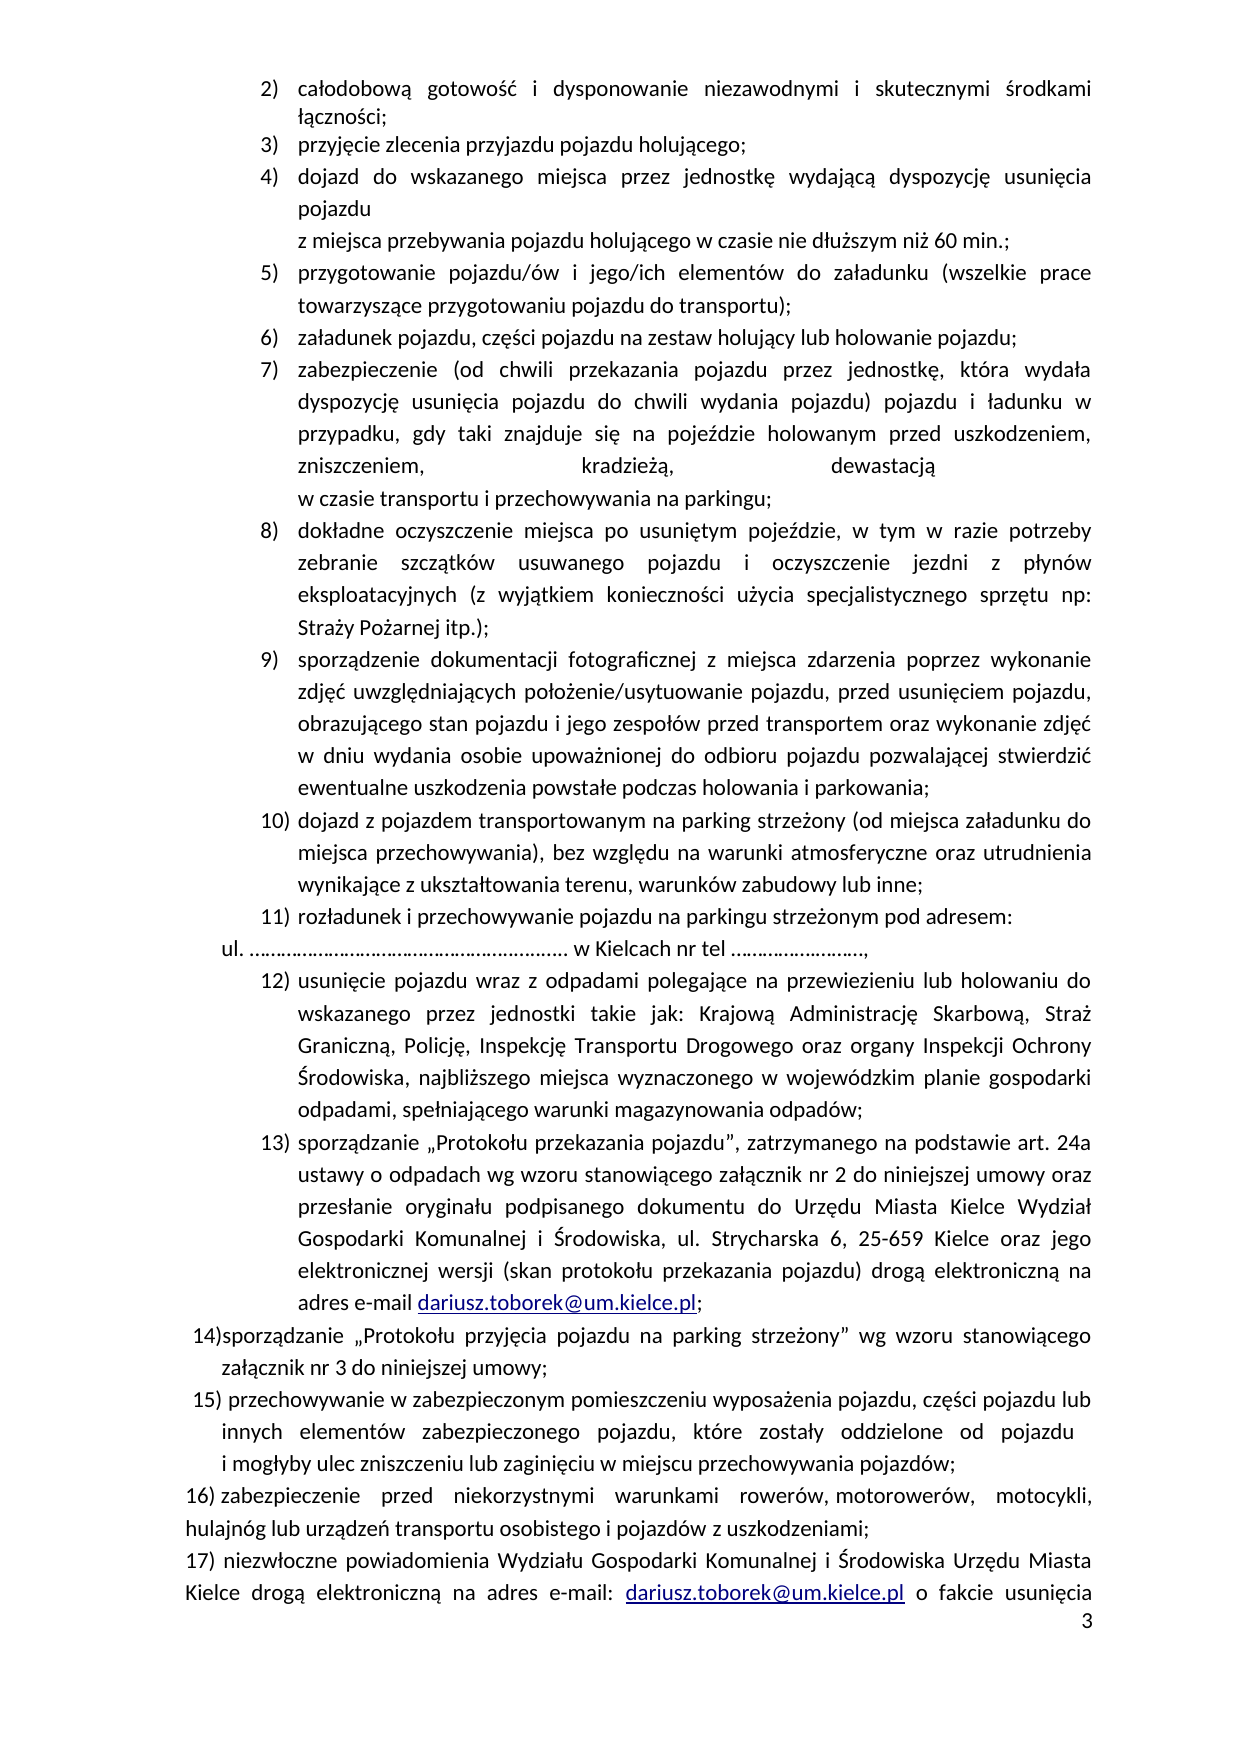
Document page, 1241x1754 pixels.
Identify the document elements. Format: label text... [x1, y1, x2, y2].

text ul. …………………………………………..…..….. w Kielcach nr tel …………….………, [185, 934, 1093, 962]
text 15) przechowywanie w zabezpieczonym pomieszczeniu wyposażenia pojazdu, części pojazdu lub innych elementów zabezpieczonego pojazdu, które zostały oddzielone od pojazdu i mogłyby ulec zniszczeniu lub zaginięciu w miejscu przechowywania pojazdów; [192, 1385, 1093, 1477]
text 16) zabezpieczenie przed niekorzystnymi warunkami rowerów, motorowerów, motocykli, hulajnóg lub urządzeń transportu osobistego i pojazdów z uszkodzeniami; [185, 1482, 1093, 1542]
list sporządzenie dokumentacji fotograficznej z miejsca zdarzenia poprzez wykonanie zdjęć uwzględniających położenie/usytuowanie pojazdu, przed usunięciem pojazdu, obrazującego stan pojazdu i jego zespołów przed transportem oraz wykonanie zdjęć w dniu wydania osobie upoważnionej do odbioru pojazdu pozwalającej stwierdzić ewentualne uszkodzenia powstałe podczas holowania i parkowania; [260, 645, 1093, 802]
list sporządzanie „Protokołu przekazania pojazdu”, zatrzymanego na podstawie art. 24a ustawy o odpadach wg wzoru stanowiącego załącznik nr 2 do niniejszej umowy oraz przesłanie oryginału podpisanego dokumentu do Urzędu Miasta Kielce Wydział Gospodarki Komunalnej i Środowiska, ul. Strycharska 6, 25-659 Kielce oraz jego elektronicznej wersji (skan protokołu przekazania pojazdu) drogą elektroniczną na adres e-mail dariusz.toborek@um.kielce.pl; [260, 1128, 1093, 1317]
list rozładunek i przechowywanie pojazdu na parkingu strzeżonym pod adresem: [260, 902, 1093, 930]
list dojazd do wskazanego miejsca przez jednostkę wydającą dyspozycję usunięcia pojazdu z miejsca przebywania pojazdu holującego w czasie nie dłuższym niż 60 min.; [260, 162, 1093, 254]
list dojazd z pojazdem transportowanym na parking strzeżony (od miejsca załadunku do miejsca przechowywania), bez względu na warunki atmosferyczne oraz utrudnienia wynikające z ukształtowania terenu, warunków zabudowy lub inne; [260, 806, 1093, 898]
list usunięcie pojazdu wraz z odpadami polegające na przewiezieniu lub holowaniu do wskazanego przez jednostki takie jak: Krajową Administrację Skarbową, Straż Graniczną, Policję, Inspekcję Transportu Drogowego oraz organy Inspekcji Ochrony Środowiska, najbliższego miejsca wyznaczonego w wojewódzkim planie gospodarki odpadami, spełniającego warunki magazynowania odpadów; [260, 967, 1093, 1123]
list przygotowanie pojazdu/ów i jego/ich elementów do załadunku (wszelkie prace towarzyszące przygotowaniu pojazdu do transportu); [260, 258, 1093, 319]
list dokładne oczyszczenie miejsca po usuniętym pojeździe, w tym w razie potrzeby zebranie szczątków usuwanego pojazdu i oczyszczenie jezdni z płynów eksploatacyjnych (z wyjątkiem konieczności użycia specjalistycznego sprzętu np: Straży Pożarnej itp.); [260, 516, 1093, 641]
list załadunek pojazdu, części pojazdu na zestaw holujący lub holowanie pojazdu; [260, 323, 1093, 351]
list przyjęcie zlecenia przyjazdu pojazdu holującego; [260, 130, 1093, 158]
list całodobową gotowość i dysponowanie niezawodnymi i skutecznymi środkami łączności; [260, 74, 1093, 130]
text 14)sporządzanie „Protokołu przyjęcia pojazdu na parking strzeżony” wg wzoru stanowiącego załącznik nr 3 do niniejszej umowy; [192, 1321, 1093, 1381]
list zabezpieczenie (od chwili przekazania pojazdu przez jednostkę, która wydała dyspozycję usunięcia pojazdu do chwili wydania pojazdu) pojazdu i ładunku w przypadku, gdy taki znajduje się na pojeździe holowanym przed uszkodzeniem, zniszczeniem, kradzieżą, dewastacją w czasie transportu i przechowywania na parkingu; [260, 355, 1093, 512]
text 17) niezwłoczne powiadomienia Wydziału Gospodarki Komunalnej i Środowiska Urzędu Miasta Kielce drogą elektroniczną na adres e-mail: dariusz.toborek@um.kielce.pl o fakcie usunięcia [185, 1546, 1093, 1606]
